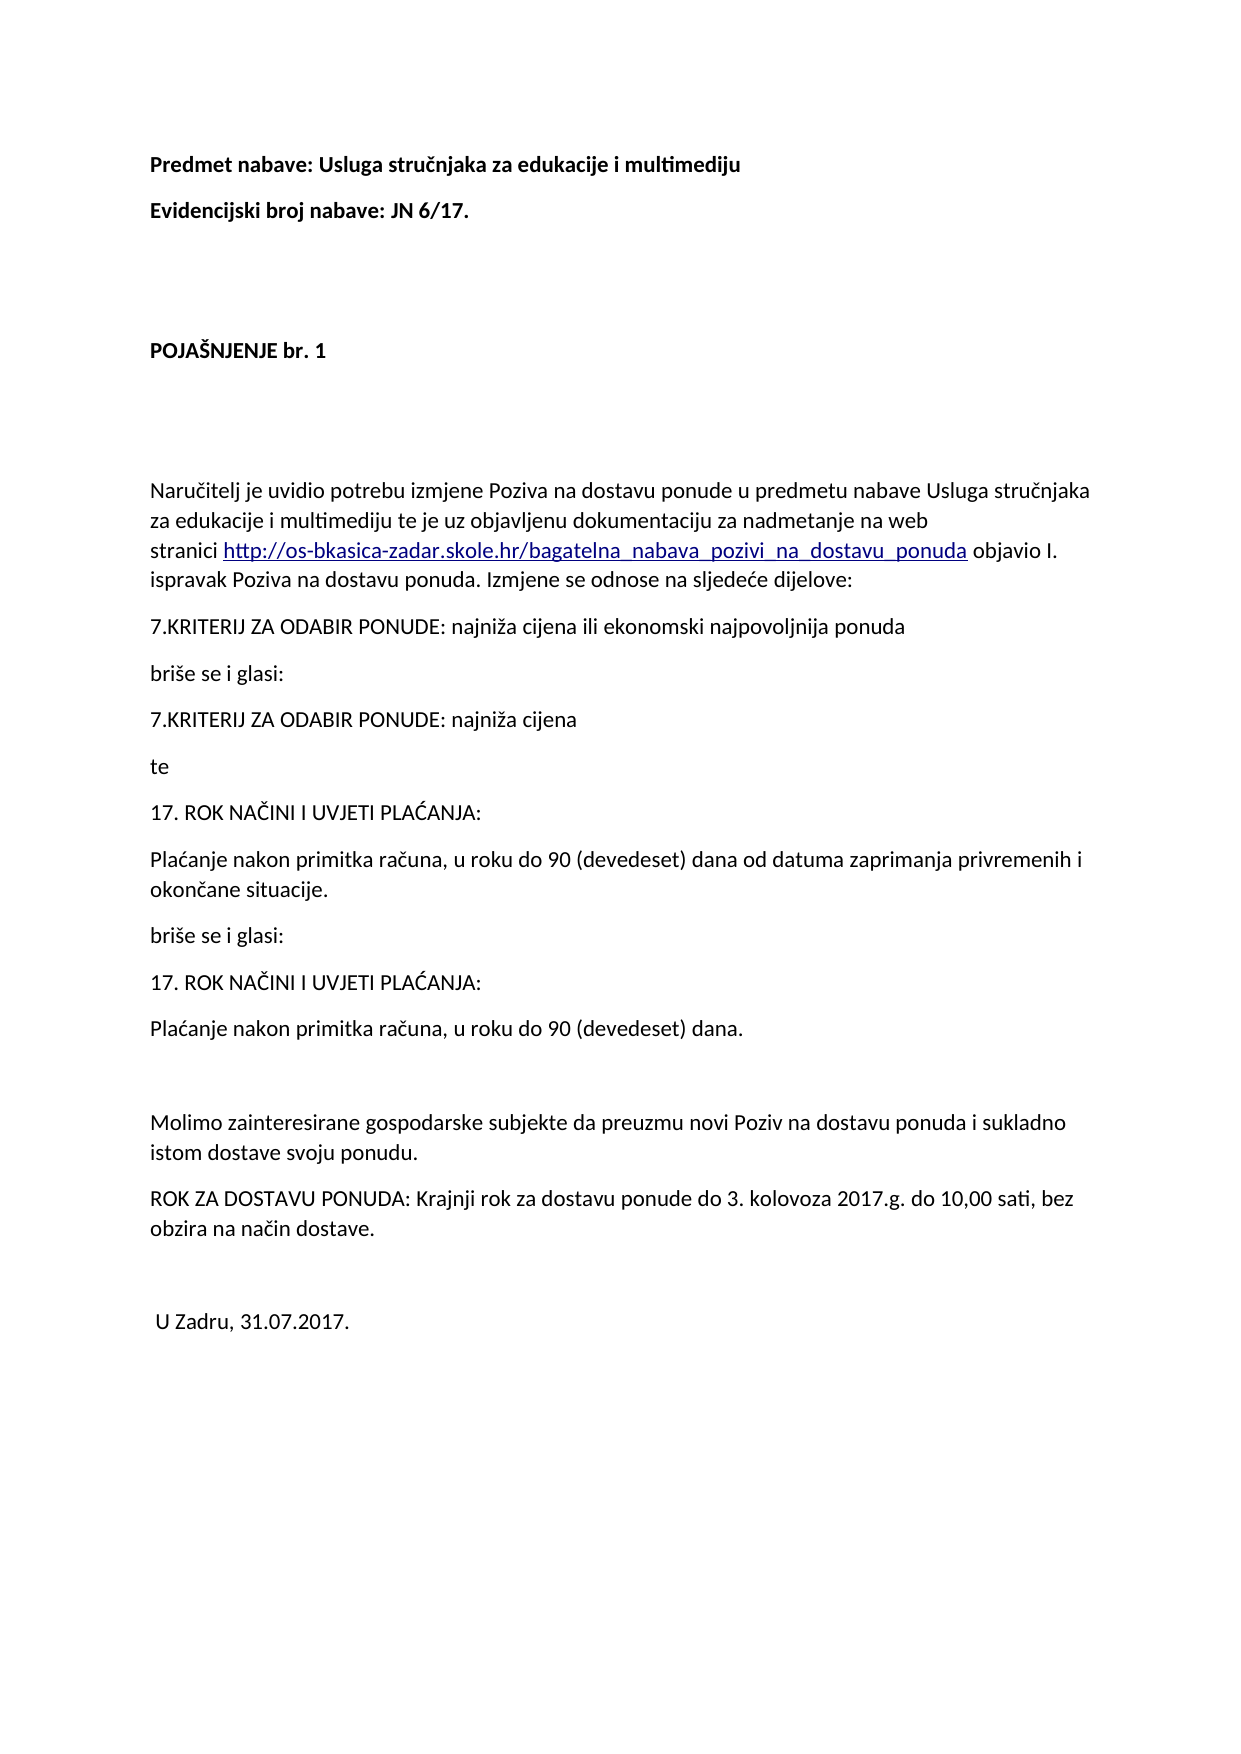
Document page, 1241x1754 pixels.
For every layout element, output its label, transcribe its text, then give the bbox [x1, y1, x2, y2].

text 7.KRITERIJ ZA ODABIR PONUDE: najniža cijena ili ekonomski najpovoljnija ponuda [150, 612, 1090, 640]
text Molimo zainteresirane gospodarske subjekte da preuzmu novi Poziv na dostavu ponuda i sukladno istom dostave svoju ponudu. [150, 1108, 1090, 1166]
text Plaćanje nakon primitka računa, u roku do 90 (devedeset) dana. [150, 1014, 1090, 1043]
text POJAŠNJENJE br. 1 [150, 336, 1090, 364]
text U Zadru, 31.07.2017. [150, 1307, 1090, 1335]
text briše se i glasi: [150, 659, 1090, 687]
text 7.KRITERIJ ZA ODABIR PONUDE: najniža cijena [150, 705, 1090, 733]
text Naručitelj je uvidio potrebu izmjene Poziva na dostavu ponude u predmetu nabave Usluga stručnjaka za edukacije i multimediju te je uz objavljenu dokumentaciju za nadmetanje na web stranici http://os-bkasica-zadar.skole.hr/bagatelna_nabava_pozivi_na_dostavu_ponuda objavio I. ispravak Poziva na dostavu ponuda. Izmjene se odnose na sljedeće dijelove: [150, 476, 1090, 594]
text te [150, 752, 1090, 780]
text briše se i glasi: [150, 921, 1090, 949]
text Plaćanje nakon primitka računa, u roku do 90 (devedeset) dana od datuma zaprimanja privremenih i okončane situacije. [150, 845, 1090, 903]
text 17. ROK NAČINI I UVJETI PLAĆANJA: [150, 968, 1090, 996]
text 17. ROK NAČINI I UVJETI PLAĆANJA: [150, 798, 1090, 826]
text Predmet nabave: Usluga stručnjaka za edukacije i multimediju [150, 150, 1090, 178]
text ROK ZA DOSTAVU PONUDA: Krajnji rok za dostavu ponude do 3. kolovoza 2017.g. do 10,00 sati, bez obzira na način dostave. [150, 1184, 1090, 1242]
text Evidencijski broj nabave: JN 6/17. [150, 197, 1090, 224]
